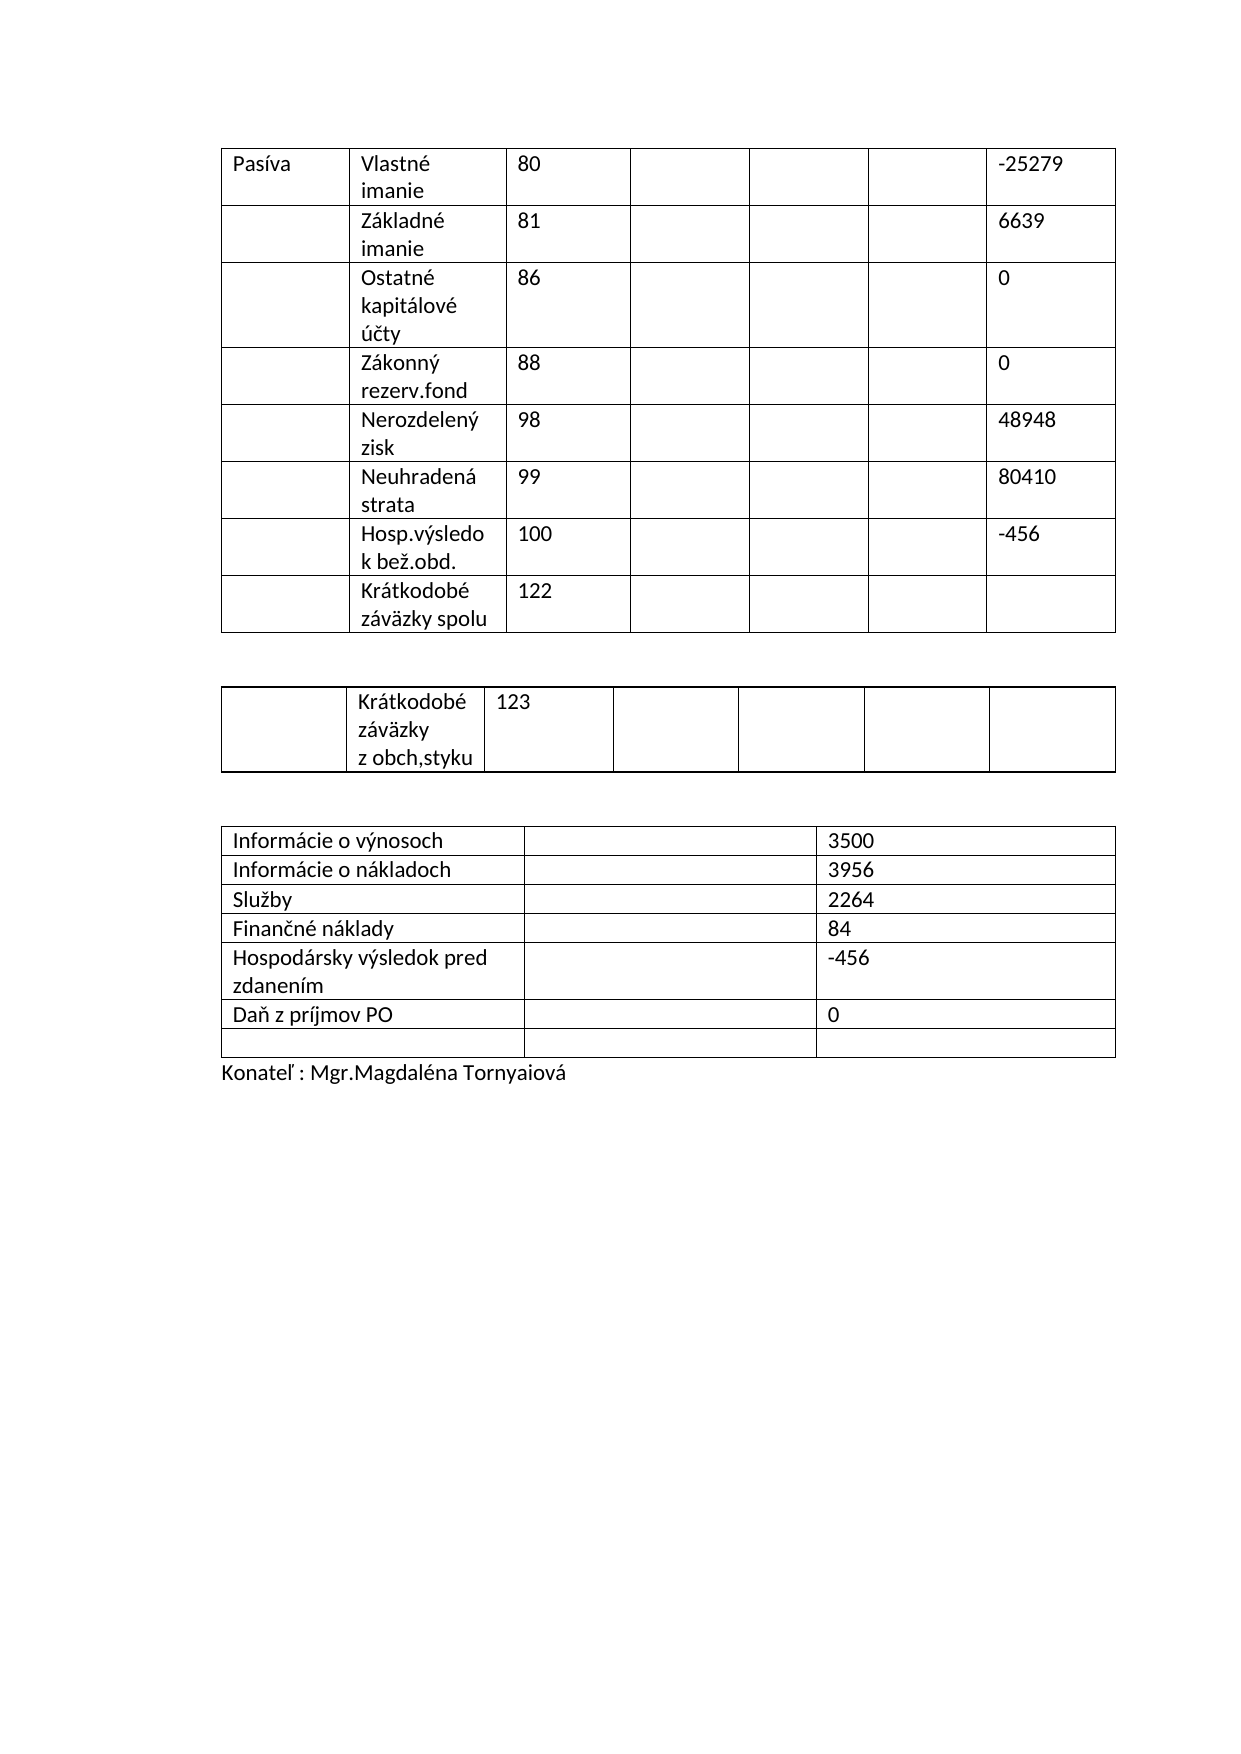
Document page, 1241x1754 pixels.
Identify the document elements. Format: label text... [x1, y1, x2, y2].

table_header [631, 149, 749, 205]
table_cell [631, 405, 749, 461]
table_cell [631, 263, 749, 347]
table_header [525, 827, 816, 854]
table_header [750, 149, 868, 205]
table_cell [222, 519, 349, 575]
table_header 123 [485, 688, 613, 771]
table_header Krátkodobé záväzky z obch,styku [347, 688, 484, 771]
table_header [739, 688, 864, 771]
table_cell [631, 206, 749, 262]
table_cell [525, 914, 816, 942]
table_cell 100 [507, 519, 630, 575]
text Konateľ : Mgr.Magdaléna Tornyaiová [148, 1058, 1093, 1086]
table_header -25279 [987, 149, 1115, 205]
table_cell [750, 263, 868, 347]
table_cell 84 [817, 914, 1115, 942]
table_cell [750, 519, 868, 575]
table_cell 2264 [817, 885, 1115, 913]
table_cell Finančné náklady [222, 914, 524, 942]
table_cell [525, 1000, 816, 1028]
table_cell [222, 206, 349, 262]
table_cell [817, 1029, 1115, 1057]
table_cell [631, 462, 749, 518]
table_cell Hosp.výsledok bež.obd. [350, 519, 506, 575]
table_cell Daň z príjmov PO [222, 1000, 524, 1028]
table_cell [222, 405, 349, 461]
table_cell [750, 206, 868, 262]
table_cell [222, 462, 349, 518]
table_cell [987, 576, 1115, 632]
table_cell 80410 [987, 462, 1115, 518]
table_header [869, 149, 986, 205]
table_header Informácie o výnosoch [222, 827, 524, 854]
table_cell [525, 1029, 816, 1057]
table_cell 86 [507, 263, 630, 347]
table_cell [222, 1029, 524, 1057]
table_cell [750, 348, 868, 404]
table_cell Služby [222, 885, 524, 913]
table_cell [869, 462, 986, 518]
table_cell [869, 519, 986, 575]
table_header [614, 688, 738, 771]
table_cell 0 [987, 263, 1115, 347]
table_cell 88 [507, 348, 630, 404]
table_header 80 [507, 149, 630, 205]
table_cell [222, 348, 349, 404]
table_cell 99 [507, 462, 630, 518]
table_cell [869, 348, 986, 404]
table_header Vlastné imanie [350, 149, 506, 205]
table_cell Krátkodobé záväzky spolu [350, 576, 506, 632]
table_cell 48948 [987, 405, 1115, 461]
table_cell [525, 856, 816, 884]
table_header Pasíva [222, 149, 349, 205]
table_cell Ostatné kapitálové účty [350, 263, 506, 347]
table_cell [869, 206, 986, 262]
table_cell Neuhradená strata [350, 462, 506, 518]
table_cell [631, 576, 749, 632]
table_cell 0 [987, 348, 1115, 404]
table_cell [222, 263, 349, 347]
table_cell 6639 [987, 206, 1115, 262]
table_header [222, 688, 346, 771]
table_cell [750, 576, 868, 632]
table_cell 3956 [817, 856, 1115, 884]
table_cell Hospodársky výsledok pred zdanením [222, 943, 524, 999]
table_header [990, 688, 1115, 771]
table_cell 0 [817, 1000, 1115, 1028]
table_cell Zákonný rezerv.fond [350, 348, 506, 404]
table_cell [222, 576, 349, 632]
table_cell Informácie o nákladoch [222, 856, 524, 884]
table_cell [631, 348, 749, 404]
table_cell Základné imanie [350, 206, 506, 262]
table_header [865, 688, 989, 771]
table_cell -456 [817, 943, 1115, 999]
table_header 3500 [817, 827, 1115, 854]
table_cell [750, 405, 868, 461]
table_cell [869, 263, 986, 347]
table_cell [525, 943, 816, 999]
table_cell -456 [987, 519, 1115, 575]
table_cell 122 [507, 576, 630, 632]
table_cell 98 [507, 405, 630, 461]
table_cell [525, 885, 816, 913]
table_cell [869, 405, 986, 461]
table_cell [869, 576, 986, 632]
table_cell Nerozdelený zisk [350, 405, 506, 461]
table_cell 81 [507, 206, 630, 262]
table_cell [750, 462, 868, 518]
table_cell [631, 519, 749, 575]
